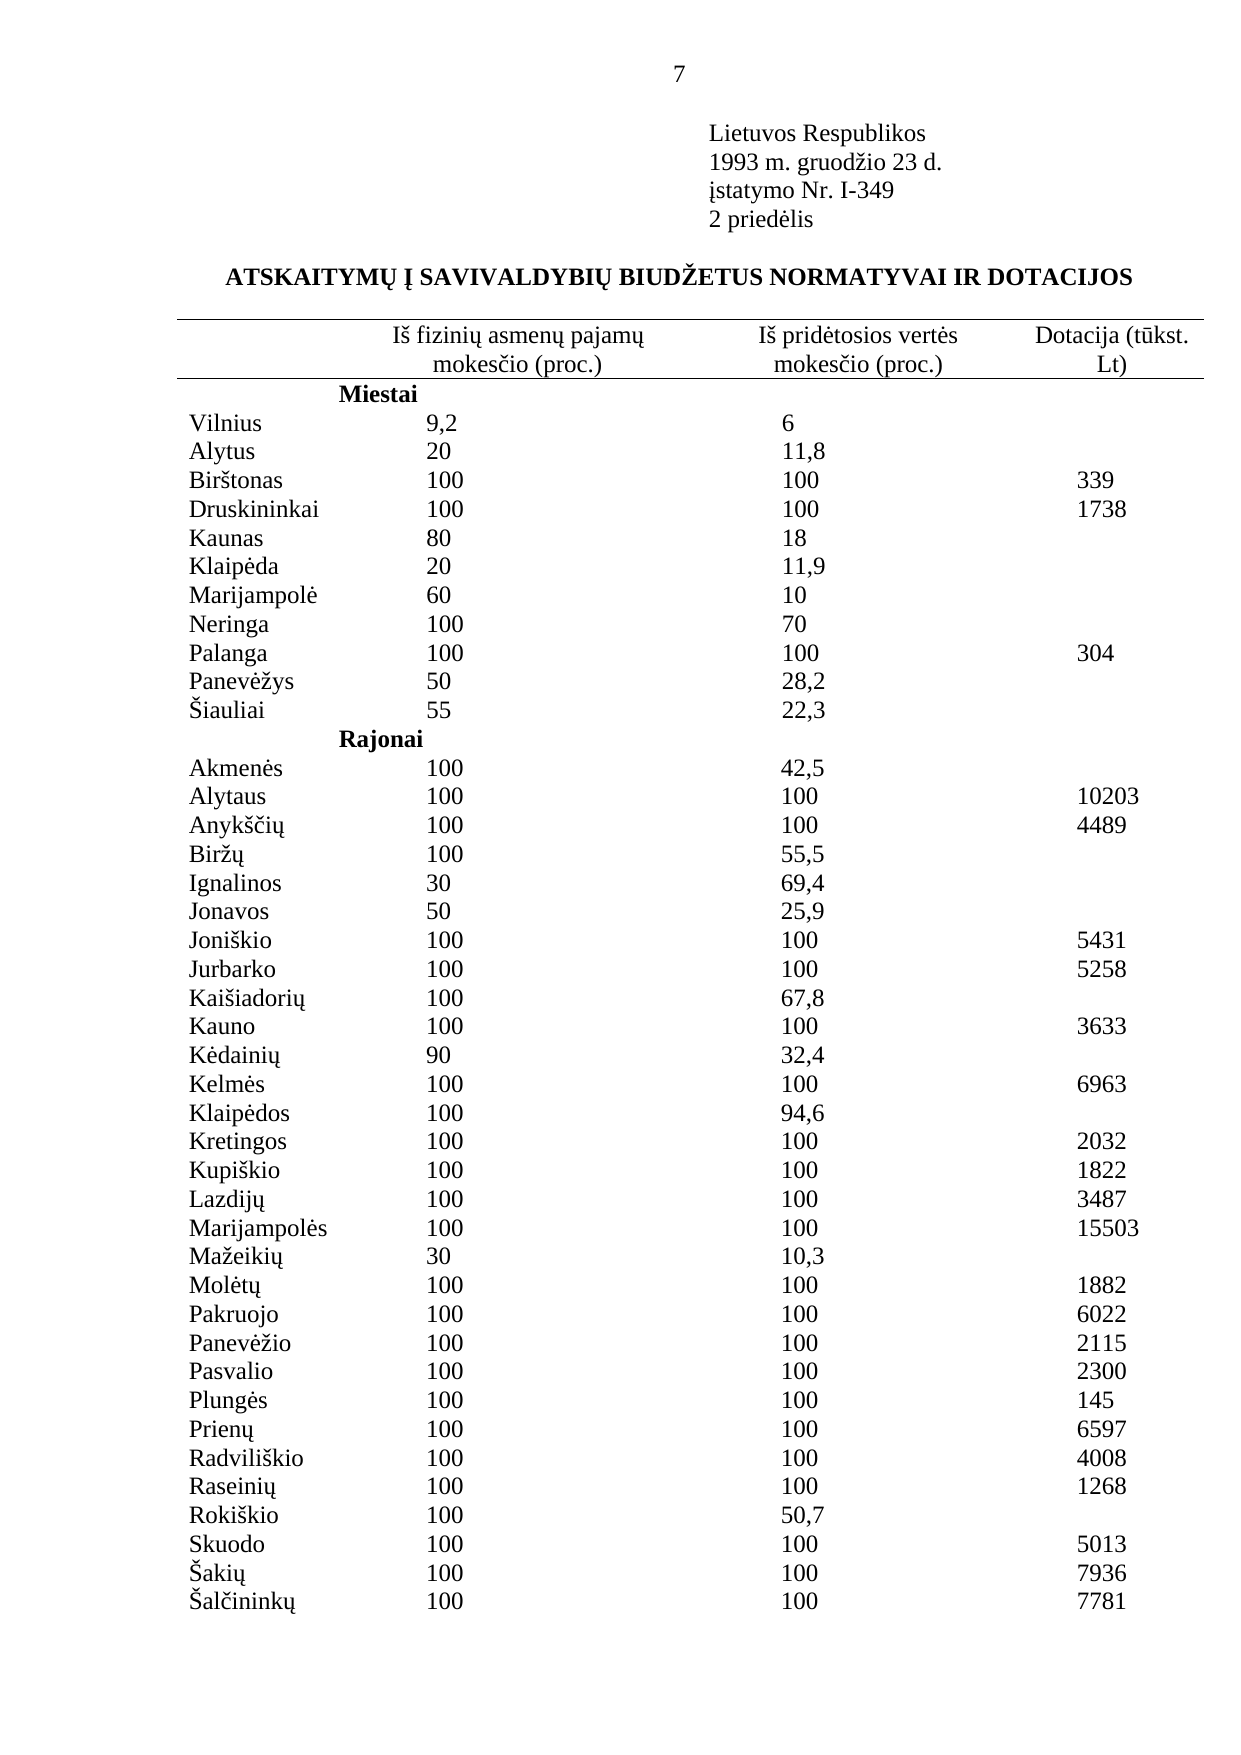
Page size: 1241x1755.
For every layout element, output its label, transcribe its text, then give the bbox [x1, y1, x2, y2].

table_cell 50 [339, 896, 696, 925]
table_cell Ignalinos [177, 868, 339, 896]
table_cell 100 [696, 954, 1020, 983]
table_cell Anykščių [177, 810, 339, 839]
table_cell [1020, 695, 1204, 724]
text ATSKAITYMŲ Į SAVIVALDYBIŲ BIUDŽETUS NORMATYVAI IR DOTACIJOS [177, 262, 1181, 291]
table_cell 100 [696, 1069, 1020, 1098]
table_cell 145 [1020, 1385, 1204, 1414]
table_cell 304 [1020, 638, 1204, 666]
table_cell 80 [339, 523, 696, 551]
table_cell Panevėžys [177, 666, 339, 695]
table_cell [1020, 666, 1204, 695]
table_cell 100 [339, 1126, 696, 1155]
table_cell [1020, 523, 1204, 551]
table_cell 100 [339, 1098, 696, 1126]
table_cell 100 [339, 1069, 696, 1098]
table_cell 4489 [1020, 810, 1204, 839]
table_cell 50,7 [696, 1500, 1020, 1529]
table_cell 100 [696, 1558, 1020, 1586]
table_cell 69,4 [696, 868, 1020, 896]
table_cell 100 [339, 1586, 696, 1615]
table_cell 30 [339, 1241, 696, 1270]
table_cell 100 [696, 638, 1020, 666]
text įstatymo Nr. I-349 [177, 176, 1181, 204]
table_cell Prienų [177, 1414, 339, 1443]
table_cell 100 [339, 839, 696, 868]
table_cell Marijampolė [177, 580, 339, 609]
table_cell [1020, 408, 1204, 436]
table_cell Alytaus [177, 781, 339, 810]
table_cell Šakių [177, 1558, 339, 1586]
table_cell 100 [696, 465, 1020, 494]
table_cell Kupiškio [177, 1155, 339, 1184]
table_cell 70 [696, 609, 1020, 638]
table_cell 32,4 [696, 1040, 1020, 1069]
table_cell 60 [339, 580, 696, 609]
table_cell Rokiškio [177, 1500, 339, 1529]
table_cell 100 [696, 810, 1020, 839]
table_cell 100 [339, 1270, 696, 1299]
table_cell 100 [339, 1443, 696, 1471]
table_cell 100 [339, 1385, 696, 1414]
table_cell 2032 [1020, 1126, 1204, 1155]
table_cell 100 [339, 810, 696, 839]
table_cell Palanga [177, 638, 339, 666]
table_cell 10203 [1020, 781, 1204, 810]
table_cell [1020, 868, 1204, 896]
table_cell Joniškio [177, 925, 339, 954]
table_cell Vilnius [177, 408, 339, 436]
table_cell 11,9 [696, 551, 1020, 580]
table_cell Rajonai [177, 724, 1204, 753]
table_cell 28,2 [696, 666, 1020, 695]
table_cell 100 [339, 781, 696, 810]
table_cell 20 [339, 551, 696, 580]
table_cell 100 [339, 1328, 696, 1356]
table_cell 5258 [1020, 954, 1204, 983]
table_cell Radviliškio [177, 1443, 339, 1471]
table_cell Kauno [177, 1011, 339, 1040]
table_cell 100 [339, 1213, 696, 1241]
table_cell 339 [1020, 465, 1204, 494]
table_cell Neringa [177, 609, 339, 638]
table_cell 100 [339, 1184, 696, 1213]
table_cell [1020, 753, 1204, 781]
table_cell Biržų [177, 839, 339, 868]
table_cell [1020, 1241, 1204, 1270]
table_cell 1822 [1020, 1155, 1204, 1184]
table_cell [1020, 580, 1204, 609]
table_cell 4008 [1020, 1443, 1204, 1471]
table_cell 90 [339, 1040, 696, 1069]
table_cell 10,3 [696, 1241, 1020, 1270]
table_cell 100 [339, 609, 696, 638]
table_cell [1020, 896, 1204, 925]
table_cell 6 [696, 408, 1020, 436]
table_cell 9,2 [339, 408, 696, 436]
table_cell Kretingos [177, 1126, 339, 1155]
table_cell 100 [339, 465, 696, 494]
table_cell 6022 [1020, 1299, 1204, 1328]
table_cell [1020, 1098, 1204, 1126]
table_cell Marijampolės [177, 1213, 339, 1241]
table_cell Šalčininkų [177, 1586, 339, 1615]
table_header [177, 320, 339, 378]
table_cell 55,5 [696, 839, 1020, 868]
table_cell 100 [339, 1356, 696, 1385]
table_cell Klaipėda [177, 551, 339, 580]
table_cell 6963 [1020, 1069, 1204, 1098]
table_cell 100 [696, 1328, 1020, 1356]
table_cell 100 [696, 1126, 1020, 1155]
table_cell 5013 [1020, 1529, 1204, 1558]
table_cell 5431 [1020, 925, 1204, 954]
table_cell 2300 [1020, 1356, 1204, 1385]
table_cell 67,8 [696, 983, 1020, 1011]
table_cell 18 [696, 523, 1020, 551]
table_cell 100 [696, 1356, 1020, 1385]
table_header Iš fizinių asmenų pajamų mokesčio (proc.) [339, 320, 696, 378]
table_cell Pasvalio [177, 1356, 339, 1385]
table_cell 100 [339, 1414, 696, 1443]
table_cell 100 [339, 1011, 696, 1040]
table_cell 10 [696, 580, 1020, 609]
table_cell Raseinių [177, 1471, 339, 1500]
table_cell Kaišiadorių [177, 983, 339, 1011]
table_cell Birštonas [177, 465, 339, 494]
table_cell [1020, 839, 1204, 868]
table_cell [1020, 609, 1204, 638]
table_cell Miestai [177, 379, 1204, 408]
table_cell 11,8 [696, 436, 1020, 465]
table_cell 100 [696, 781, 1020, 810]
table_cell 100 [696, 1586, 1020, 1615]
table_cell 100 [696, 1385, 1020, 1414]
table_cell 2115 [1020, 1328, 1204, 1356]
table_cell 100 [696, 1213, 1020, 1241]
table_cell 15503 [1020, 1213, 1204, 1241]
table_cell 100 [696, 925, 1020, 954]
text Lietuvos Respublikos [177, 118, 1181, 147]
table_cell 100 [339, 1500, 696, 1529]
table_cell [1020, 983, 1204, 1011]
table_cell 100 [339, 753, 696, 781]
table_cell Kelmės [177, 1069, 339, 1098]
table_cell Druskininkai [177, 494, 339, 523]
table_cell 6597 [1020, 1414, 1204, 1443]
table_cell 1268 [1020, 1471, 1204, 1500]
table_cell 94,6 [696, 1098, 1020, 1126]
table_cell Mažeikių [177, 1241, 339, 1270]
table_cell 100 [696, 1414, 1020, 1443]
table_cell 100 [696, 1471, 1020, 1500]
table_cell 100 [339, 954, 696, 983]
table_cell Skuodo [177, 1529, 339, 1558]
table_cell Akmenės [177, 753, 339, 781]
table_cell 100 [696, 1184, 1020, 1213]
table_cell 3487 [1020, 1184, 1204, 1213]
table_cell 100 [339, 638, 696, 666]
table_cell 25,9 [696, 896, 1020, 925]
text 1993 m. gruodžio 23 d. [177, 147, 1181, 176]
table_cell 100 [339, 1558, 696, 1586]
table_cell 100 [696, 1529, 1020, 1558]
table_cell Jonavos [177, 896, 339, 925]
table_cell Panevėžio [177, 1328, 339, 1356]
table_cell 100 [696, 1270, 1020, 1299]
table_cell 7781 [1020, 1586, 1204, 1615]
table_cell Šiauliai [177, 695, 339, 724]
text 2 priedėlis [177, 204, 1181, 233]
table_cell 1882 [1020, 1270, 1204, 1299]
table_cell Plungės [177, 1385, 339, 1414]
table_cell 100 [339, 494, 696, 523]
table_cell Jurbarko [177, 954, 339, 983]
table_cell Pakruojo [177, 1299, 339, 1328]
table_cell 3633 [1020, 1011, 1204, 1040]
table_cell 50 [339, 666, 696, 695]
table_cell 42,5 [696, 753, 1020, 781]
table_cell [1020, 1500, 1204, 1529]
table_cell Lazdijų [177, 1184, 339, 1213]
table_cell 20 [339, 436, 696, 465]
table_cell 100 [696, 1011, 1020, 1040]
table_cell Kaunas [177, 523, 339, 551]
table_header Iš pridėtosios vertės mokesčio (proc.) [696, 320, 1020, 378]
table_cell 100 [339, 983, 696, 1011]
table_cell [1020, 1040, 1204, 1069]
table_cell Molėtų [177, 1270, 339, 1299]
table_cell 100 [339, 1155, 696, 1184]
table_cell 100 [696, 1299, 1020, 1328]
table_cell Alytus [177, 436, 339, 465]
table_cell 22,3 [696, 695, 1020, 724]
table_cell 100 [339, 925, 696, 954]
table_cell 100 [339, 1529, 696, 1558]
table_cell [1020, 551, 1204, 580]
table_cell 100 [339, 1299, 696, 1328]
table_cell 1738 [1020, 494, 1204, 523]
table_cell [1020, 436, 1204, 465]
table_cell Klaipėdos [177, 1098, 339, 1126]
table_cell 55 [339, 695, 696, 724]
table_cell 100 [339, 1471, 696, 1500]
table_cell 100 [696, 1155, 1020, 1184]
table_cell 100 [696, 1443, 1020, 1471]
table_cell 30 [339, 868, 696, 896]
table_header Dotacija (tūkst. Lt) [1020, 320, 1204, 378]
table_cell 7936 [1020, 1558, 1204, 1586]
table_cell 100 [696, 494, 1020, 523]
table_cell Kėdainių [177, 1040, 339, 1069]
